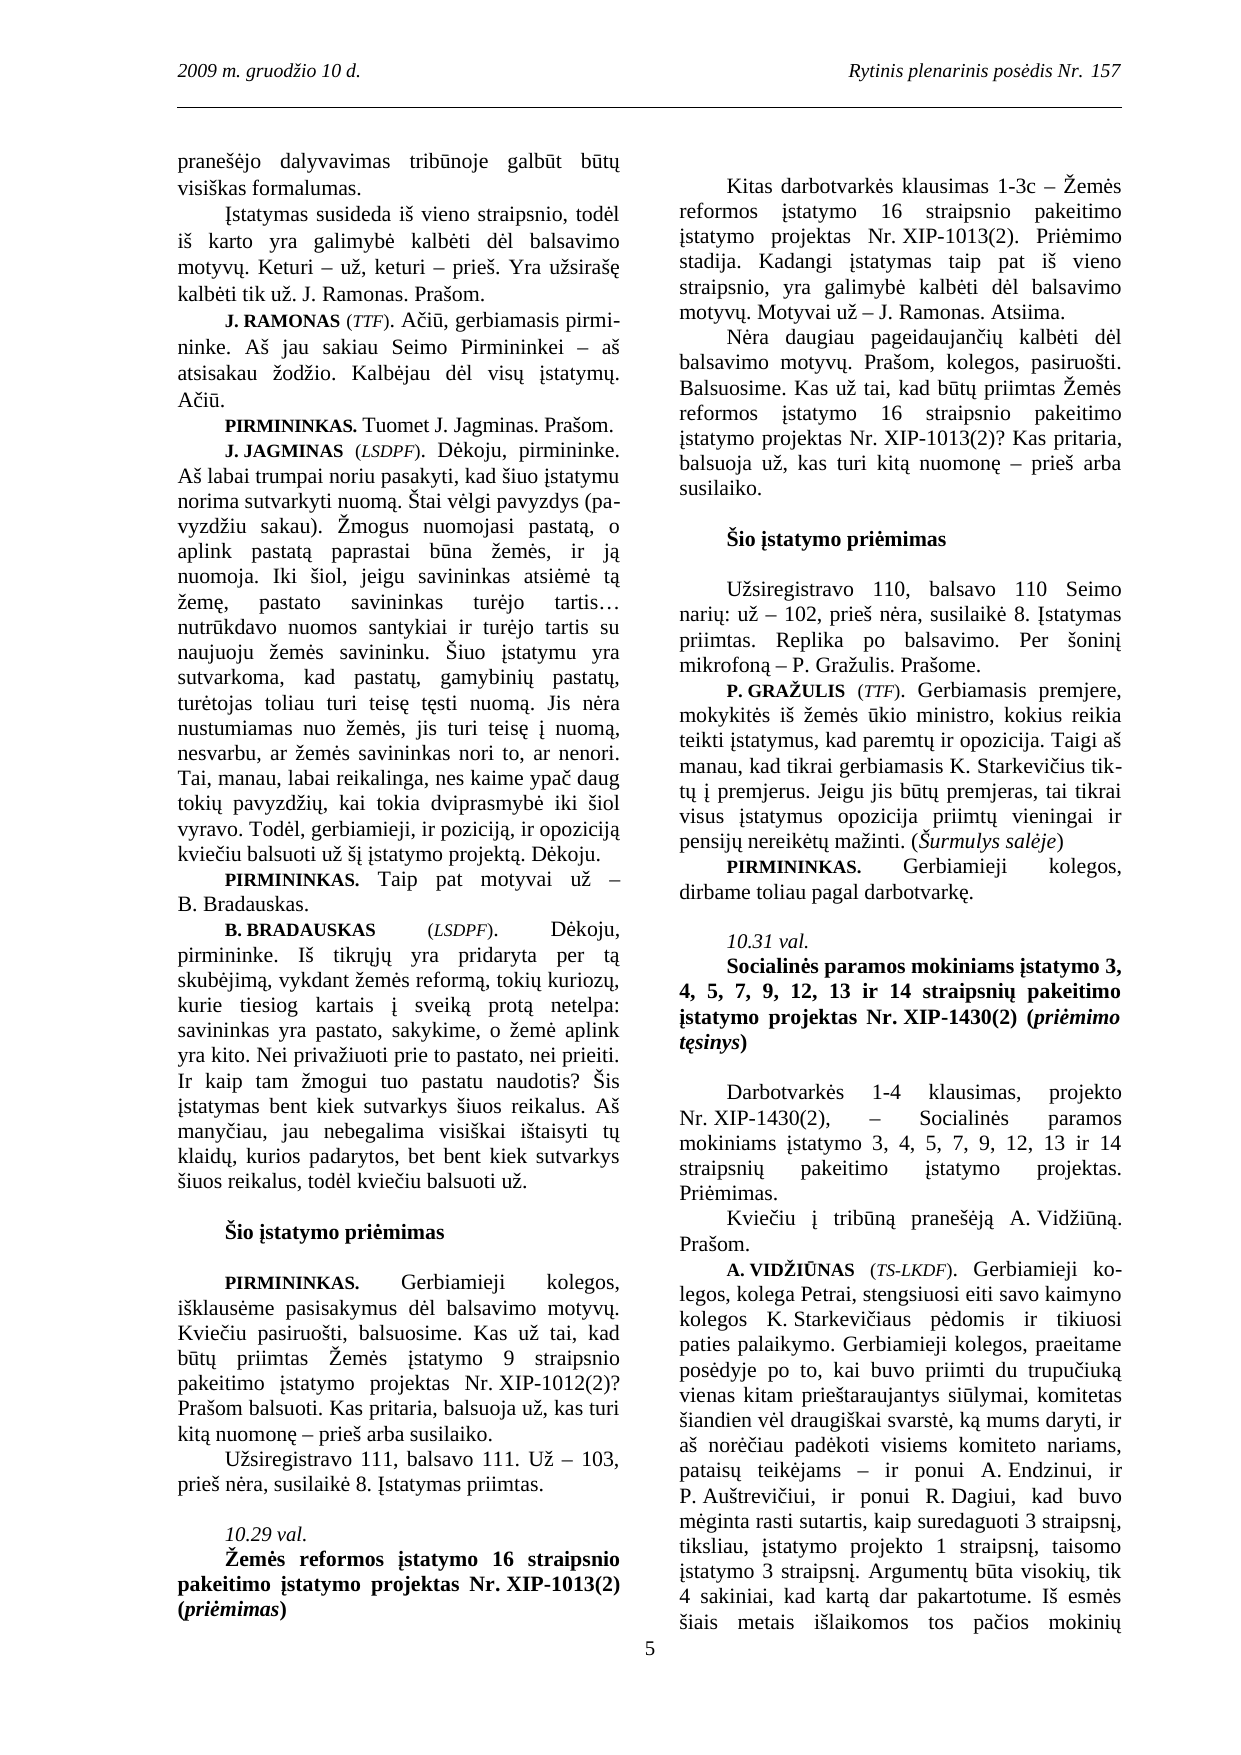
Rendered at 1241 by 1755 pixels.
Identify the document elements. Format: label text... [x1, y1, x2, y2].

text Šio įstatymo priėmimas [679, 526, 1122, 551]
text Žemės reformos įstatymo 16 straipsnio pakeitimo įstatymo projektas Nr. XIP-1013(2) (priėmimas) [177, 1546, 620, 1621]
text Darbotvarkės 1-4 klausimas, projekto Nr. XIP-1430(2), – Socialinės paramos mokiniams įstatymo 3, 4, 5, 7, 9, 12, 13 ir 14 straipsnių pakeitimo įstatymo projektas. Priėmimas. [679, 1079, 1122, 1205]
text 10.31 val. [726, 929, 1122, 953]
text Šio įstatymo priėmimas [177, 1219, 620, 1244]
text Socialinės paramos mokiniams įstatymo 3, 4, 5, 7, 9, 12, 13 ir 14 straipsnių pakeitimo įstatymo projektas Nr. XIP-1430(2) (priėmimo tęsinys) [679, 953, 1122, 1054]
text 10.29 val. [224, 1521, 620, 1546]
text J. JAGMINAS (LSDPF). Dėkoju, pirmininke. Aš labai trumpai noriu pasakyti, kad šiuo įstatymu norima sutvarkyti nuomą. Štai vėlgi pavyzdys (pa­vyzdžiu sakau). Žmogus nuomojasi pastatą, o aplink pastatą paprastai būna žemės, ir ją nuomoja. Iki šiol, jeigu savininkas atsiėmė tą žemę, pastato savininkas turėjo tartis… nutrūkdavo nuomos santykiai ir turėjo tartis su naujuoju žemės savininku. Šiuo įstatymu yra sutvarkoma, kad pastatų, gamybinių pastatų, turėtojas toliau turi teisę tęsti nuo­mą. Jis nėra nustumiamas nuo žemės, jis turi tei­sę į nuomą, nesvarbu, ar žemės savininkas nori to, ar nenori. Tai, manau, labai reikalinga, nes kaime ypač daug tokių pavyzdžių, kai tokia dviprasmybė iki šiol vyravo. Todėl, gerbiamieji, ir poziciją, ir opoziciją kviečiu balsuoti už šį įstatymo projektą. Dėkoju. [177, 437, 620, 866]
text PIRMININKAS. Tuomet J. Jagminas. Prašom. [177, 412, 620, 437]
text Kitas darbotvarkės klausimas 1-3c – Žemės reformos įstatymo 16 straipsnio pakeitimo įstatymo projektas Nr. XIP-1013(2). Priėmimo stadija. Kadangi įstatymas taip pat iš vieno straipsnio, yra galimybė kalbėti dėl balsavimo motyvų. Motyvai už – J. Ramonas. Atsiima. [679, 173, 1122, 324]
text PIRMININKAS. Gerbiamieji kolegos, dirbame toliau pagal darbotvarkę. [679, 853, 1122, 904]
text B. BRADAUSKAS (LSDPF). Dėkoju, pirmininke. Iš tikrųjų yra pridaryta per tą skubėjimą, vykdant žemės reformą, tokių kuriozų, kurie tiesiog kartais į sveiką protą netelpa: savininkas yra pastato, sakykime, o žemė aplink yra kito. Nei privažiuoti prie to pastato, nei prieiti. Ir kaip tam žmo­gui tuo pastatu naudotis? Šis įstatymas bent kiek sutvarkys šiuos reikalus. Aš manyčiau, jau nebegalima visiškai ištaisyti tų klaidų, kurios padarytos, bet bent kiek sutvarkys šiuos reikalus, todėl kviečiu balsuoti už. [177, 916, 620, 1194]
text Įstatymas susideda iš vieno straipsnio, todėl iš karto yra galimybė kalbėti dėl balsavimo motyvų. Keturi – už, keturi – prieš. Yra užsirašę kalbėti tik už. J. Ramonas. Prašom. [177, 201, 620, 306]
text A. VIDŽIŪNAS (TS-LKDF). Gerbiamieji ko­legos, kolega Petrai, stengsiuosi eiti savo kaimyno kolegos K. Starkevičiaus pėdomis ir tikiuosi paties palaikymo. Gerbiamieji kolegos, praeitame posėdyje po to, kai buvo priimti du trupučiuką vie­­nas kitam prieštaraujantys siūlymai, komitetas šiandien vėl draugiškai svarstė, ką mums daryti, ir aš norėčiau padėkoti visiems komiteto nariams, pa­taisų teikėjams – ir ponui A. Endzinui, ir P. Auš­­trevičiui, ir ponui R. Dagiui, kad buvo mėgin­­ta rasti sutartis, kaip suredaguoti 3 straipsnį, tiksliau, įstatymo projekto 1 straipsnį, taisomo įsta­tymo 3 straipsnį. Argumentų būta visokių, tik 4 sakiniai, kad kartą dar pakartotume. Iš esmės šiais metais išlaikomos tos pačios mokinių [679, 1256, 1122, 1634]
text Užsiregistravo 111, balsavo 111. Už – 103, prieš nėra, susilaikė 8. Įstatymas priimtas. [177, 1446, 620, 1496]
text pranešėjo dalyvavimas tribūnoje galbūt būtų visiškas formalumas. [177, 148, 620, 201]
text PIRMININKAS. Taip pat motyvai už – B. Bradauskas. [177, 866, 620, 916]
text Nėra daugiau pageidaujančių kalbėti dėl balsavimo motyvų. Prašom, kolegos, pasiruošti. Balsuosime. Kas už tai, kad būtų priimtas Žemės reformos įstatymo 16 straipsnio pakeitimo įstatymo projektas Nr. XIP-1013(2)? Kas pritaria, balsuoja už, kas turi kitą nuomonę – prieš arba susilaiko. [679, 324, 1122, 501]
text Užsiregistravo 110, balsavo 110 Seimo narių: už – 102, prieš nėra, susilaikė 8. Įstatymas priimtas. Replika po balsavimo. Per šoninį mikrofoną – P. Gražulis. Prašome. [679, 576, 1122, 677]
text PIRMININKAS. Gerbiamieji kolegos, išklausėme pasisakymus dėl balsavimo motyvų. Kviečiu pasiruošti, balsuosime. Kas už tai, kad būtų priimtas Žemės įstatymo 9 straipsnio pakeitimo įstatymo projektas Nr. XIP-1012(2)? Prašom balsuoti. Kas pritaria, balsuoja už, kas turi kitą nuomonę – prieš arba susilaiko. [177, 1269, 620, 1446]
text J. RAMONAS (TTF). Ačiū, gerbiamasis pirmi­ninke. Aš jau sakiau Seimo Pirmininkei – aš atsisakau žodžio. Kalbėjau dėl visų įstatymų. Ačiū. [177, 306, 620, 412]
text Kviečiu į tribūną pranešėją A. Vidžiūną. Prašom. [679, 1205, 1122, 1256]
text P. GRAŽULIS (TTF). Gerbiamasis premjere, mokykitės iš žemės ūkio ministro, kokius reikia teikti įstatymus, kad paremtų ir opozicija. Taigi aš manau, kad tikrai gerbiamasis K. Starkevičius tik­tų į premjerus. Jeigu jis būtų premjeras, tai tikrai visus įstatymus opozicija priimtų vieningai ir pensijų nereikėtų mažinti. (Šurmulys salėje) [679, 677, 1122, 853]
